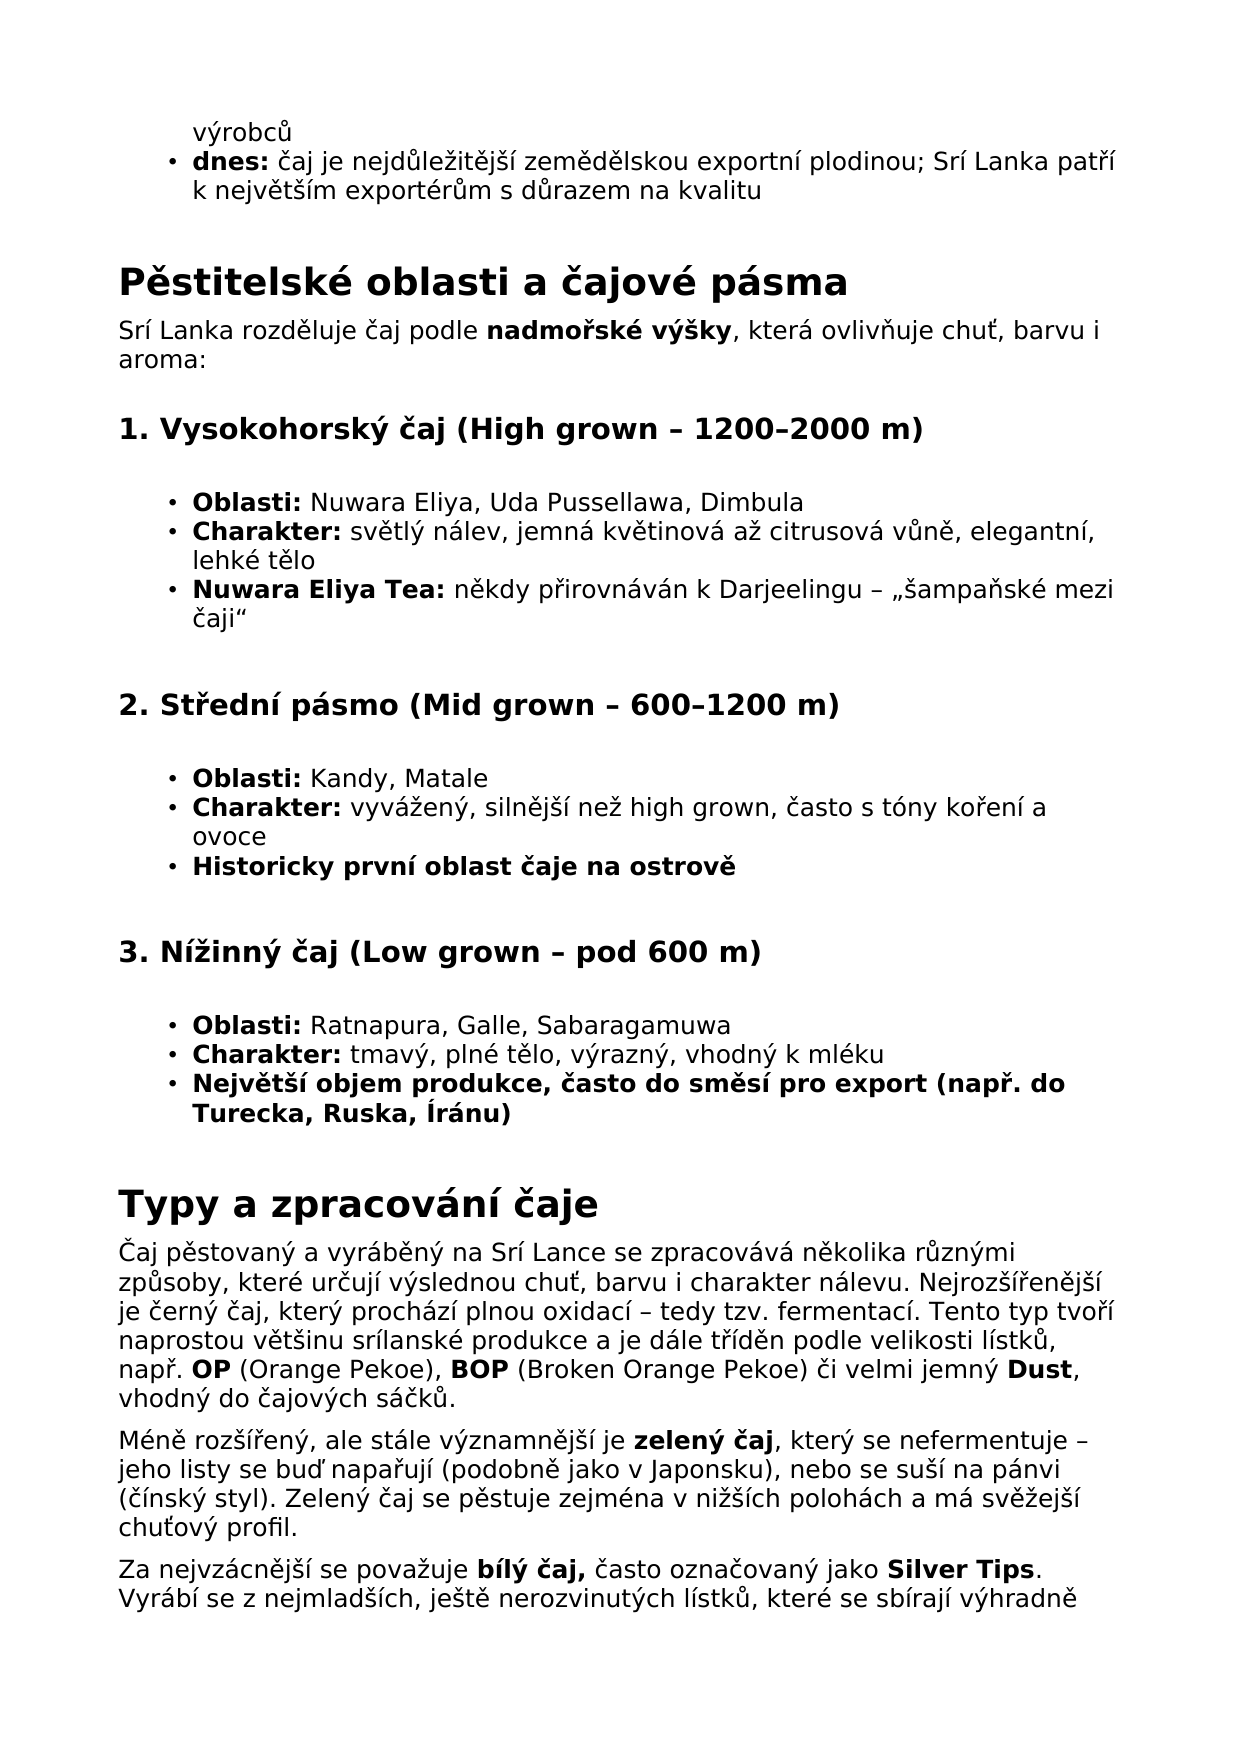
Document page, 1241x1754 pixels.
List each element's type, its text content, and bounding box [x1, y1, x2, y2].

list Oblasti: Ratnapura, Galle, Sabaragamuwa [177, 1011, 1122, 1041]
list Charakter: vyvážený, silnější než high grown, často s tóny koření a ovoce [177, 793, 1122, 852]
text Srí Lanka rozděluje čaj podle nadmořské výšky, která ovlivňuje chuť, barvu i aroma: [118, 316, 1122, 374]
list Historicky první oblast čaje na ostrově [177, 852, 1122, 881]
list Oblasti: Kandy, Matale [177, 764, 1122, 793]
subtitle 3. Nížinný čaj (Low grown – pod 600 m) [118, 935, 1122, 969]
subtitle 2. Střední pásmo (Mid grown – 600–1200 m) [118, 688, 1122, 722]
list Nuwara Eliya Tea: někdy přirovnáván k Darjeelingu – „šampaňské mezi čaji“ [177, 576, 1122, 634]
subtitle Pěstitelské oblasti a čajové pásma [118, 260, 1122, 304]
list výrobců [177, 118, 1122, 147]
list Charakter: světlý nálev, jemná květinová až citrusová vůně, elegantní, lehké tělo [177, 517, 1122, 576]
list dnes: čaj je nejdůležitější zemědělskou exportní plodinou; Srí Lanka patří k největším exportérům s důrazem na kvalitu [177, 147, 1122, 206]
text Čaj pěstovaný a vyráběný na Srí Lance se zpracovává několika různými způsoby, které určují výslednou chuť, barvu i charakter nálevu. Nejrozšířenější je černý čaj, který prochází plnou oxidací – tedy tzv. fermentací. Tento typ tvoří naprostou většinu srílanské produkce a je dále tříděn podle velikosti lístků, např. OP (Orange Pekoe), BOP (Broken Orange Pekoe) či velmi jemný Dust, vhodný do čajových sáčků. [118, 1239, 1122, 1414]
text Za nejvzácnější se považuje bílý čaj, často označovaný jako Silver Tips. Vyrábí se z nejmladších, ještě nerozvinutých lístků, které se sbírají výhradně [118, 1555, 1122, 1614]
subtitle 1. Vysokohorský čaj (High grown – 1200–2000 m) [118, 412, 1122, 446]
list Charakter: tmavý, plné tělo, výrazný, vhodný k mléku [177, 1041, 1122, 1070]
list Oblasti: Nuwara Eliya, Uda Pussellawa, Dimbula [177, 488, 1122, 517]
text Méně rozšířený, ale stále významnější je zelený čaj, který se nefermentuje – jeho listy se buď napařují (podobně jako v Japonsku), nebo se suší na pánvi (čínský styl). Zelený čaj se pěstuje zejména v nižších polohách a má svěžejší chuťový profil. [118, 1426, 1122, 1543]
list Největší objem produkce, často do směsí pro export (např. do Turecka, Ruska, Íránu) [177, 1070, 1122, 1128]
subtitle Typy a zpracování čaje [118, 1182, 1122, 1226]
